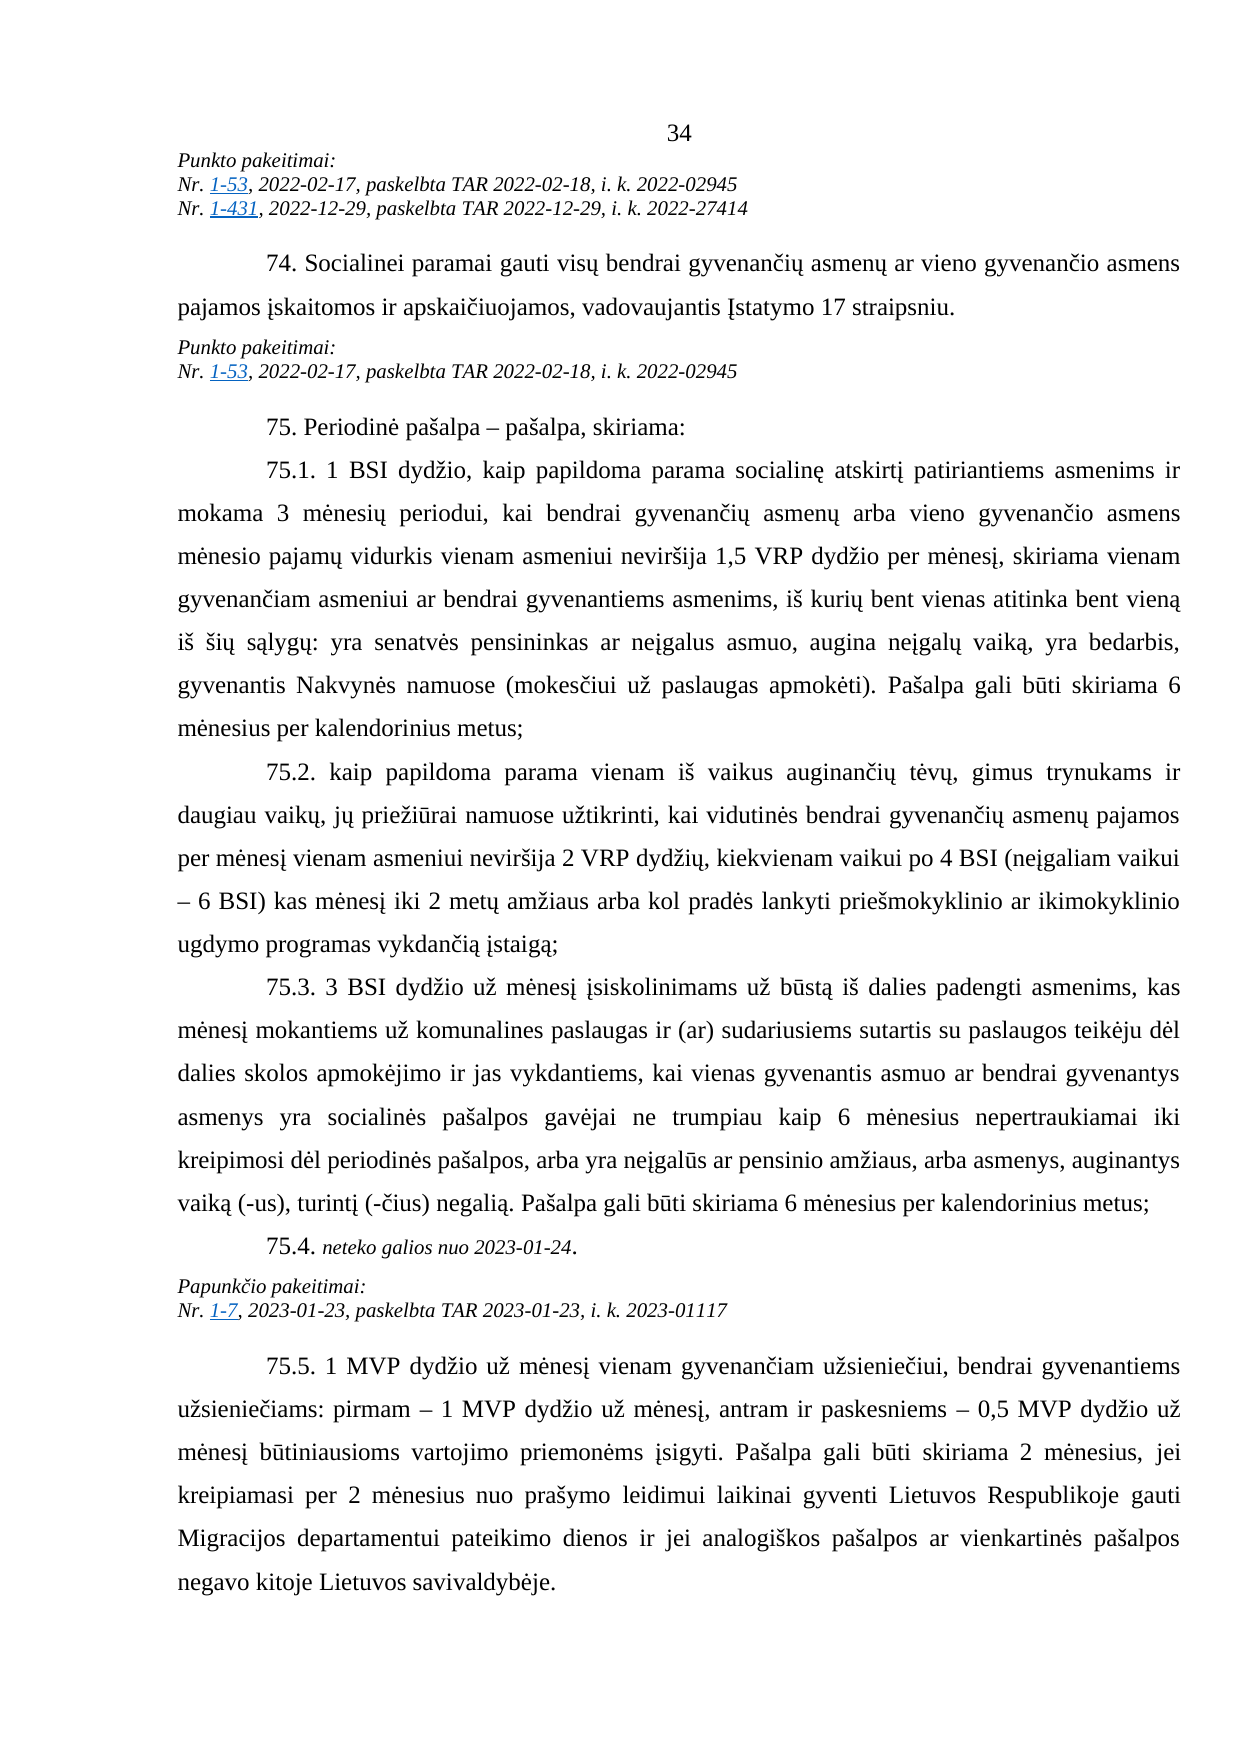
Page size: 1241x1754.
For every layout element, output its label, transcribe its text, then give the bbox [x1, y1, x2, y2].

text 75.2. kaip papildoma parama vienam iš vaikus auginančių tėvų, gimus trynukams ir daugiau vaikų, jų priežiūrai namuose užtikrinti, kai vidutinės bendrai gyvenančių asmenų pajamos per mėnesį vienam asmeniui neviršija 2 VRP dydžių, kiekvienam vaikui po 4 BSI (neįgaliam vaikui – 6 BSI) kas mėnesį iki 2 metų amžiaus arba kol pradės lankyti priešmokyklinio ar ikimokyklinio ugdymo programas vykdančią įstaigą; [177, 757, 1181, 958]
text 75.1. 1 BSI dydžio, kaip papildoma parama socialinę atskirtį patiriantiems asmenims ir mokama 3 mėnesių periodui, kai bendrai gyvenančių asmenų arba vieno gyvenančio asmens mėnesio pajamų vidurkis vienam asmeniui neviršija 1,5 VRP dydžio per mėnesį, skiriama vienam gyvenančiam asmeniui ar bendrai gyvenantiems asmenims, iš kurių bent vienas atitinka bent vieną iš šių sąlygų: yra senatvės pensininkas ar neįgalus asmuo, augina neįgalų vaiką, yra bedarbis, gyvenantis Nakvynės namuose (mokesčiui už paslaugas apmokėti). Pašalpa gali būti skiriama 6 mėnesius per kalendorinius metus; [177, 455, 1181, 742]
text Punkto pakeitimai: [177, 148, 1181, 172]
text Nr. 1-53, 2022-02-17, paskelbta TAR 2022-02-18, i. k. 2022-02945 [177, 359, 1181, 383]
text Nr. 1-53, 2022-02-17, paskelbta TAR 2022-02-18, i. k. 2022-02945 [177, 172, 1181, 196]
text Nr. 1-7, 2023-01-23, paskelbta TAR 2023-01-23, i. k. 2023-01117 [177, 1298, 1181, 1322]
text Papunkčio pakeitimai: [177, 1274, 1181, 1298]
text Nr. 1-431, 2022-12-29, paskelbta TAR 2022-12-29, i. k. 2022-27414 [177, 196, 1181, 220]
text 75.5. 1 MVP dydžio už mėnesį vienam gyvenančiam užsieniečiui, bendrai gyvenantiems užsieniečiams: pirmam – 1 MVP dydžio už mėnesį, antram ir paskesniems – 0,5 MVP dydžio už mėnesį būtiniausioms vartojimo priemonėms įsigyti. Pašalpa gali būti skiriama 2 mėnesius, jei kreipiamasi per 2 mėnesius nuo prašymo leidimui laikinai gyventi Lietuvos Respublikoje gauti Migracijos departamentui pateikimo dienos ir jei analogiškos pašalpos ar vienkartinės pašalpos negavo kitoje Lietuvos savivaldybėje. [177, 1351, 1181, 1595]
text 74. Socialinei paramai gauti visų bendrai gyvenančių asmenų ar vieno gyvenančio asmens pajamos įskaitomos ir apskaičiuojamos, vadovaujantis Įstatymo 17 straipsniu. [177, 248, 1181, 320]
text Punkto pakeitimai: [177, 335, 1181, 359]
text 75.3. 3 BSI dydžio už mėnesį įsiskolinimams už būstą iš dalies padengti asmenims, kas mėnesį mokantiems už komunalines paslaugas ir (ar) sudariusiems sutartis su paslaugos teikėju dėl dalies skolos apmokėjimo ir jas vykdantiems, kai vienas gyvenantis asmuo ar bendrai gyvenantys asmenys yra socialinės pašalpos gavėjai ne trumpiau kaip 6 mėnesius nepertraukiamai iki kreipimosi dėl periodinės pašalpos, arba yra neįgalūs ar pensinio amžiaus, arba asmenys, auginantys vaiką (-us), turintį (-čius) negalią. Pašalpa gali būti skiriama 6 mėnesius per kalendorinius metus; [177, 972, 1181, 1217]
text 75.4. neteko galios nuo 2023-01-24. [177, 1231, 1181, 1260]
text 75. Periodinė pašalpa – pašalpa, skiriama: [177, 412, 1181, 440]
